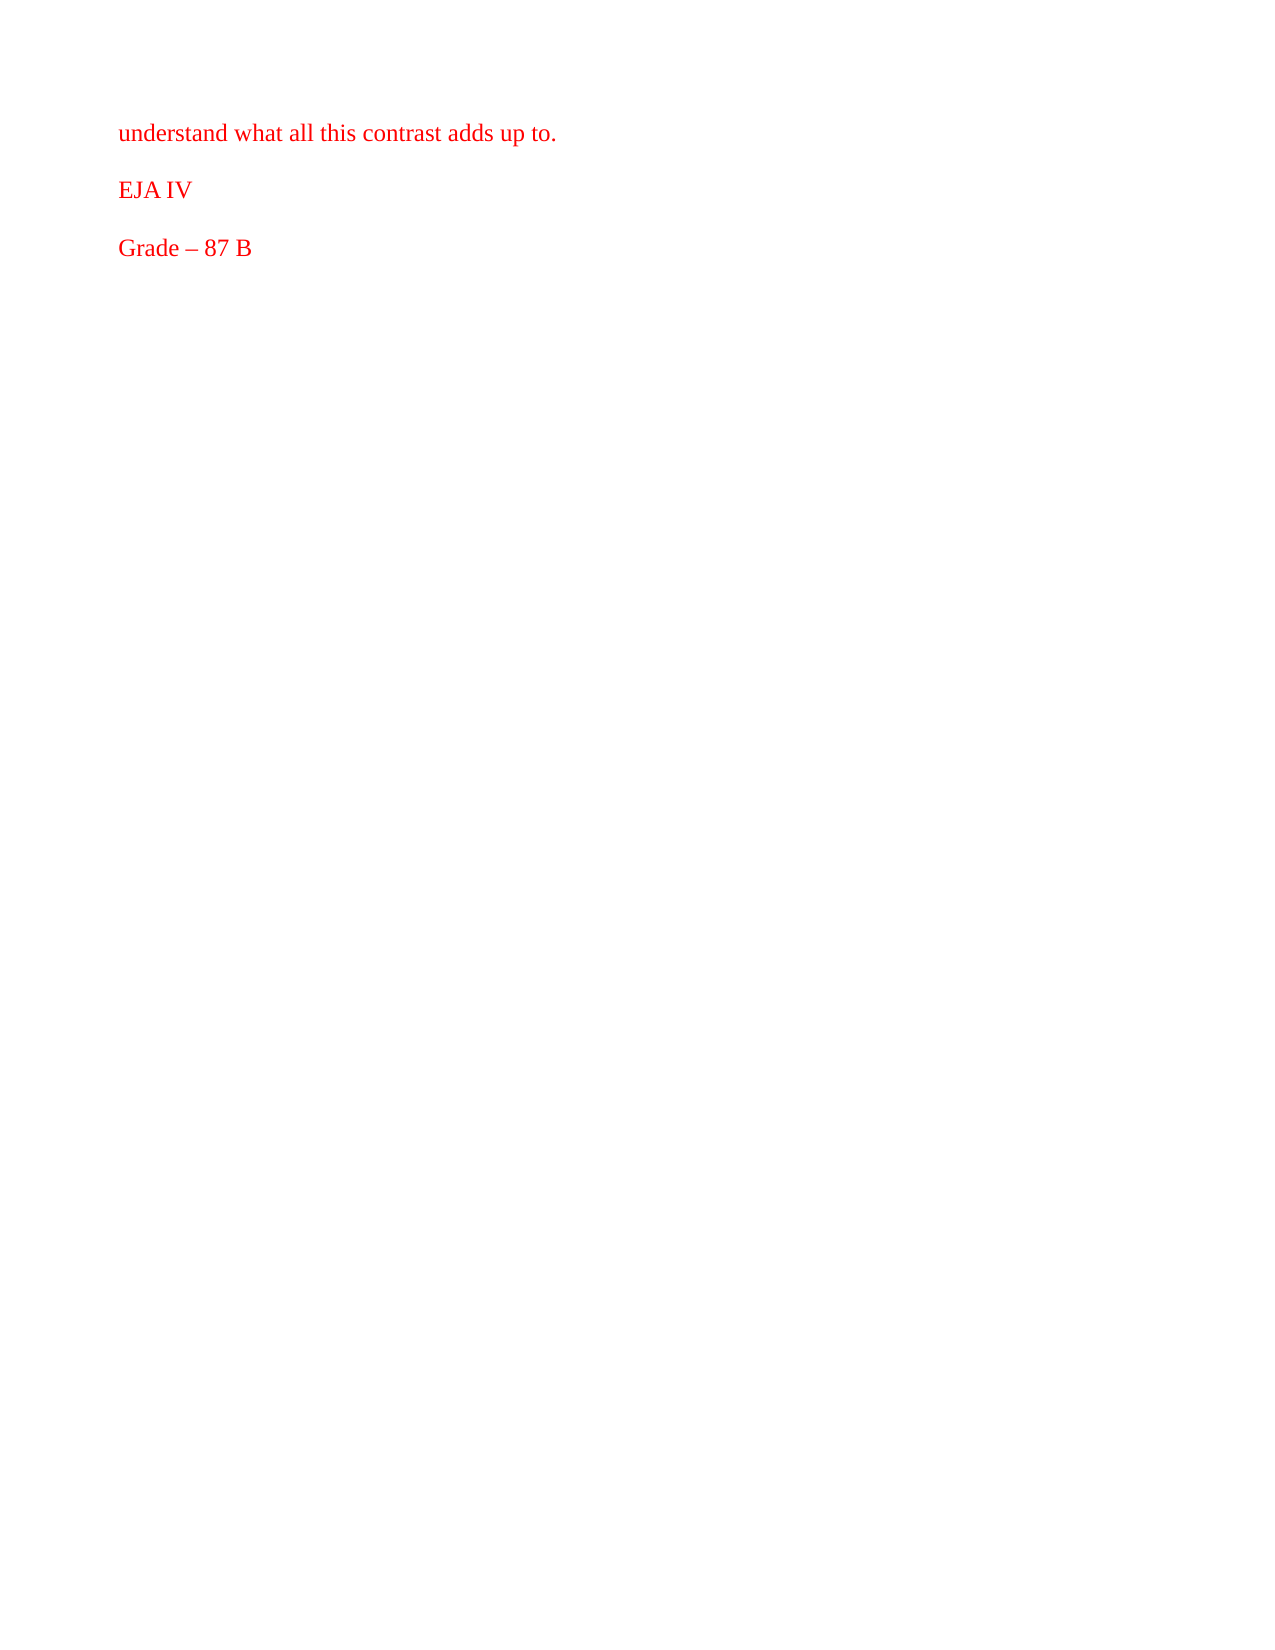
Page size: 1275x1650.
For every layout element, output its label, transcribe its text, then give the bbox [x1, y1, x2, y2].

text understand what all this contrast adds up to. [118, 118, 1157, 147]
text EJA IV Grade – 87 B [118, 176, 1157, 262]
